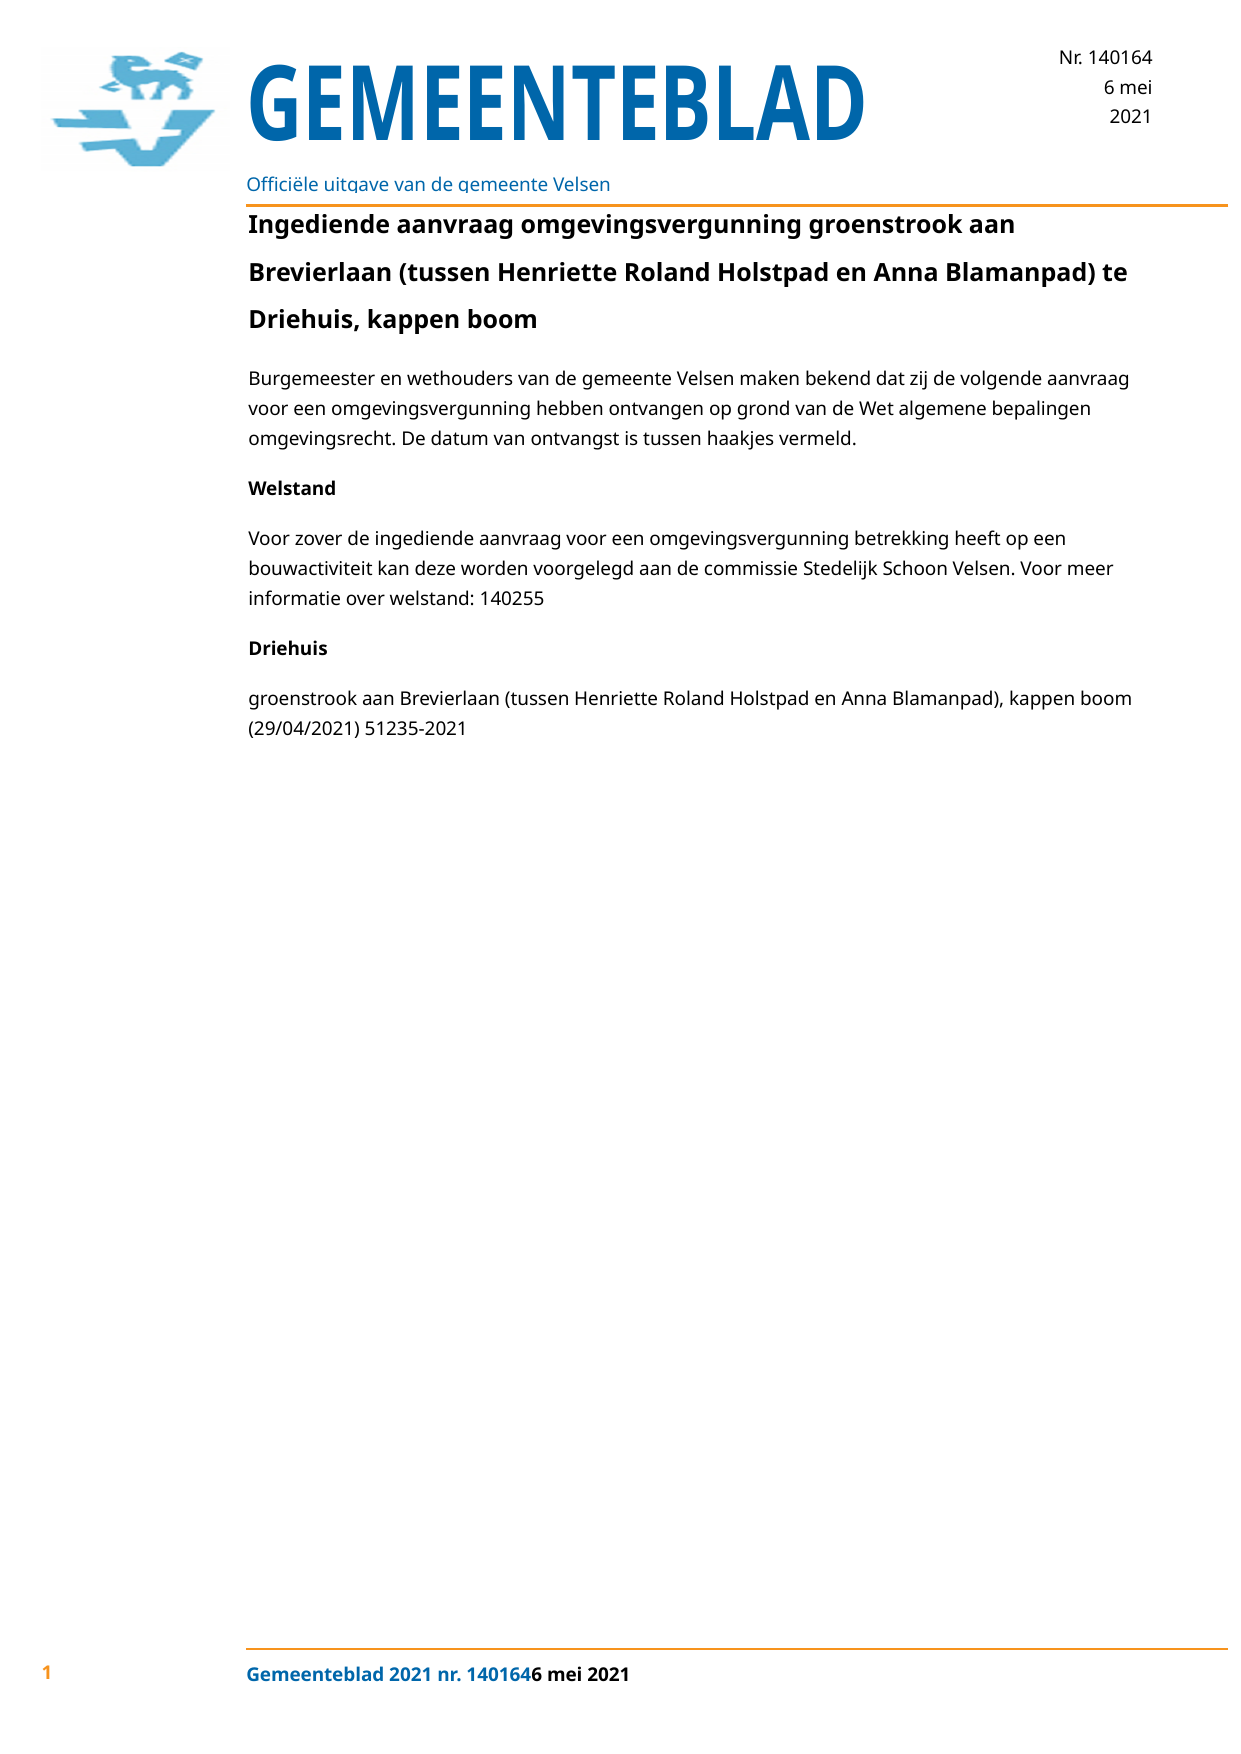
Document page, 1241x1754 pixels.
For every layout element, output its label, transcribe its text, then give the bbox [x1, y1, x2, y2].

text Voor zover de ingediende aanvraag voor een omgevingsvergunning betrekking heeft op een bouwactiviteit kan deze worden voorgelegd aan de commissie Stedelijk Schoon Velsen. Voor meer informatie over welstand: 140255 [248, 526, 1152, 610]
text Burgemeester en wethouders van de gemeente Velsen maken bekend dat zij de volgende aanvraag voor een omgevingsvergunning hebben ontvangen op grond van de Wet algemene bepalingen omgevingsrecht. De datum van ontvangst is tussen haakjes vermeld. [248, 366, 1152, 450]
text Driehuis [248, 635, 1152, 661]
text Ingediende aanvraag omgevingsvergunning groenstrook aan Brevierlaan (tussen Henriette Roland Holstpad en Anna Blamanpad) te Driehuis, kappen boom [248, 207, 1152, 336]
text Welstand [248, 475, 1152, 501]
picture [41, 47, 231, 172]
text groenstrook aan Brevierlaan (tussen Henriette Roland Holstpad en Anna Blamanpad), kappen boom (29/04/2021) 51235-2021 [248, 686, 1152, 741]
